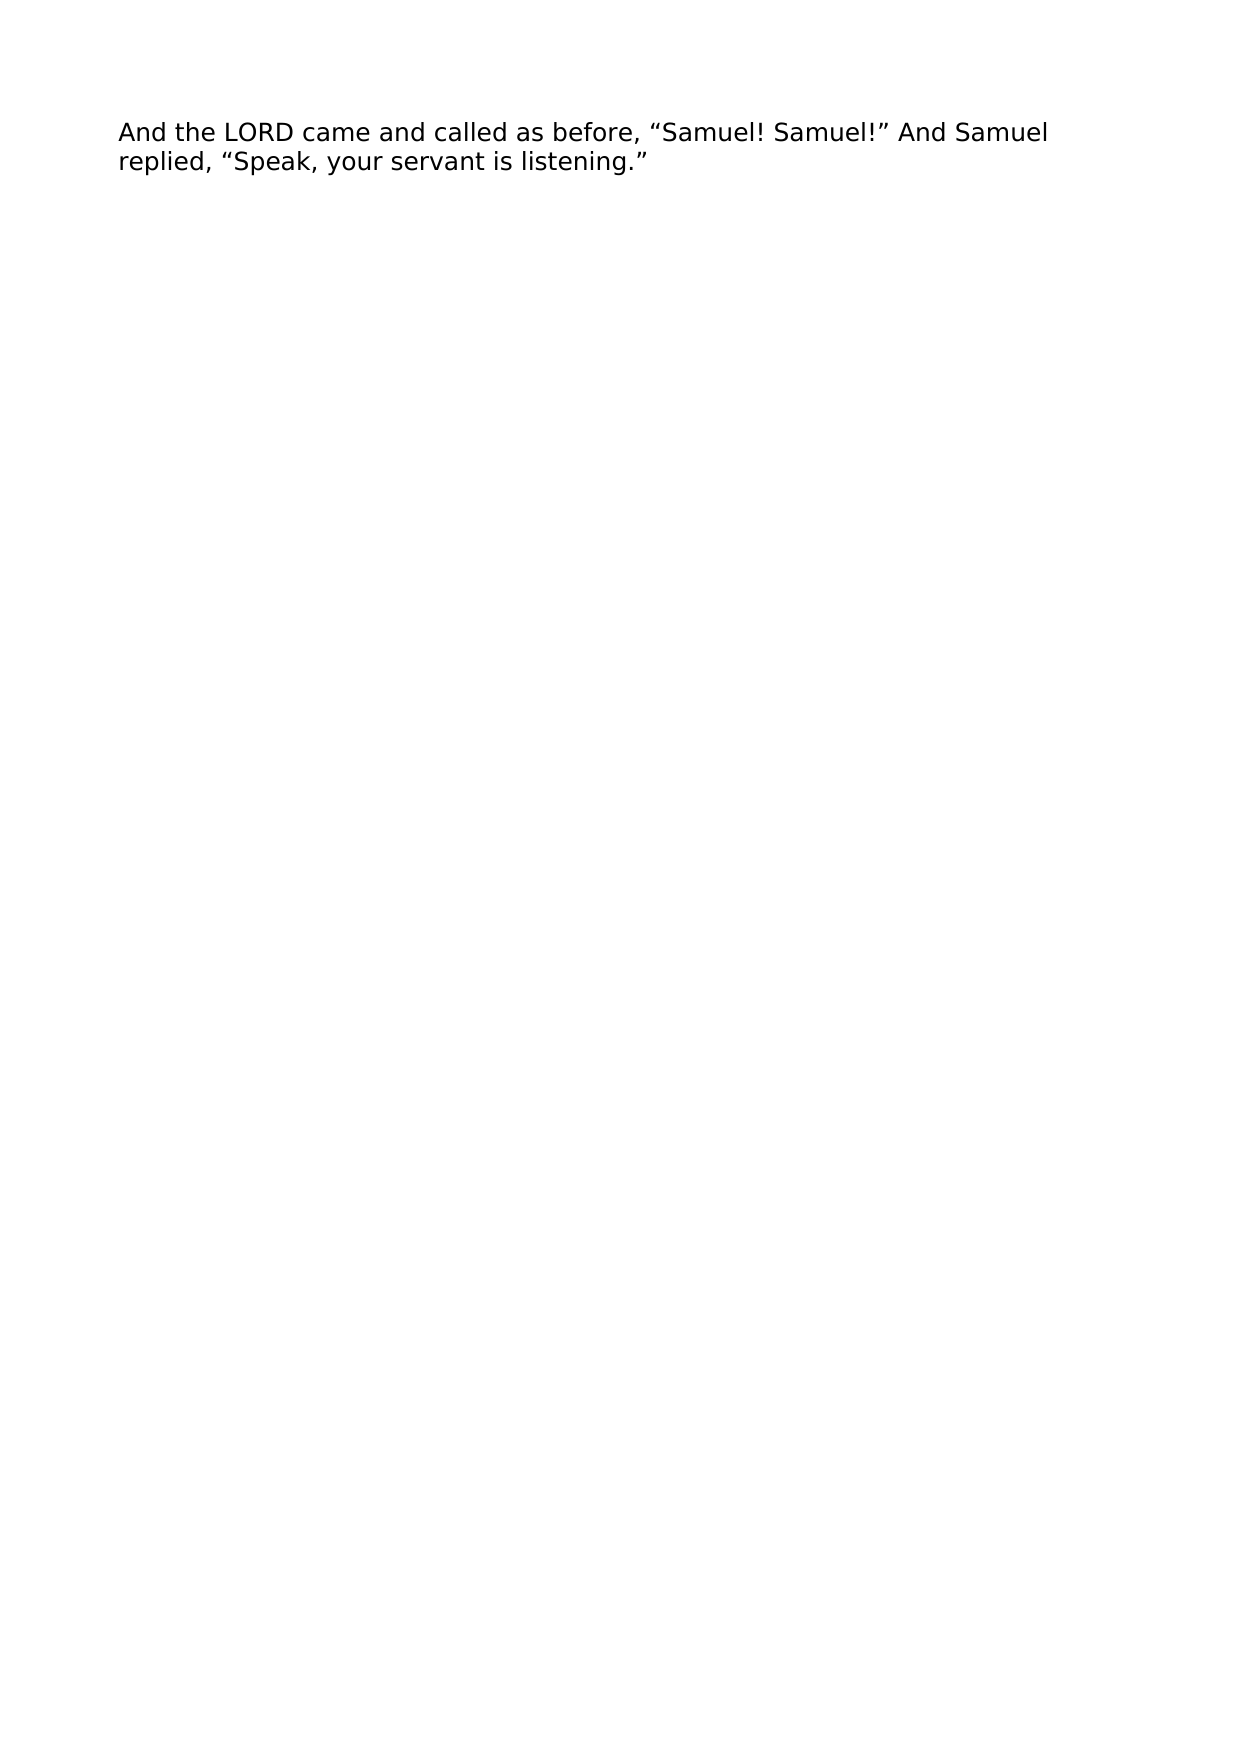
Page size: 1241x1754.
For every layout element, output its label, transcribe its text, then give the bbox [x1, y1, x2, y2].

text And the LORD came and called as before, “Samuel! Samuel!” And Samuel replied, “Speak, your servant is listening.” [118, 118, 1122, 176]
